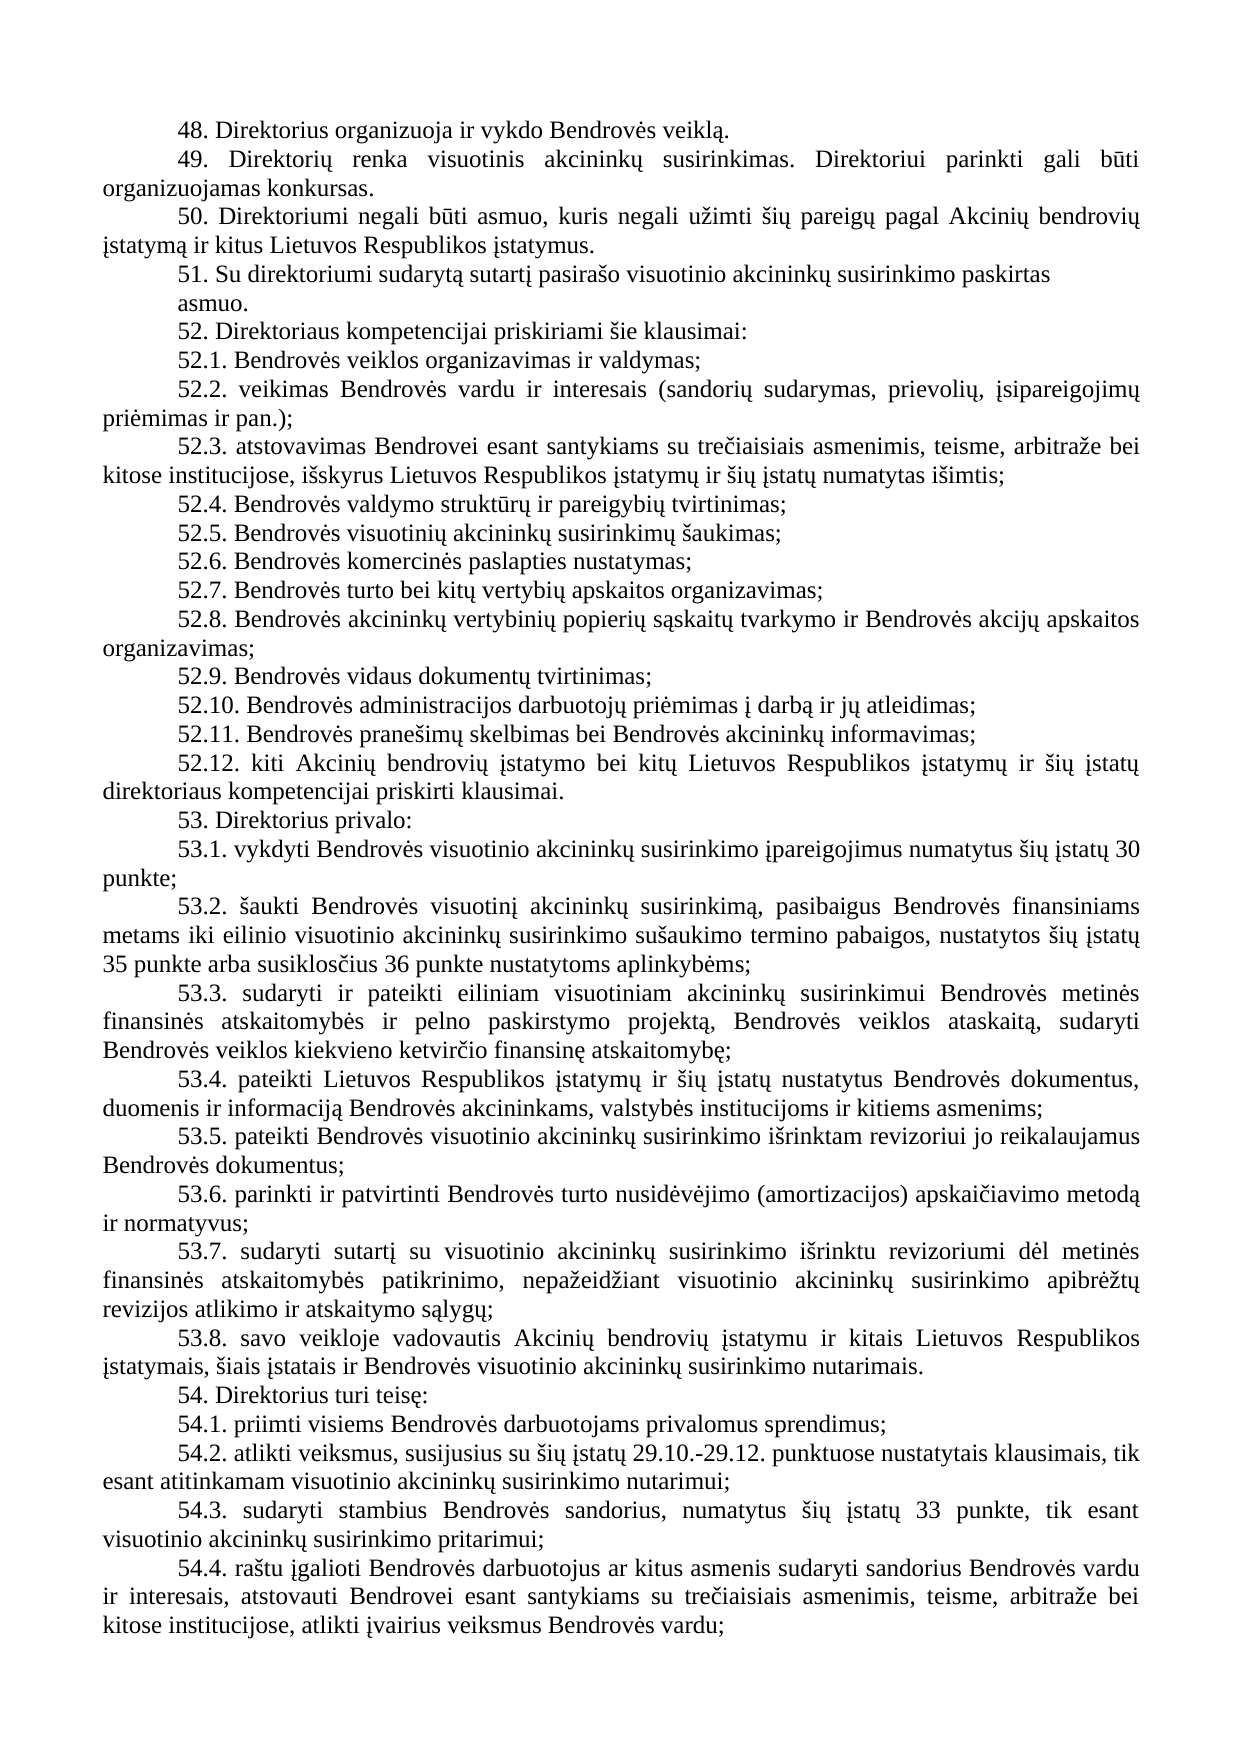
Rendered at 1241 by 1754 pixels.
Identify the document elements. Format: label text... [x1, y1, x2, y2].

text 52.2. veikimas Bendrovės vardu ir interesais (sandorių sudarymas, prievolių, įsipareigojimų priėmimas ir pan.); [102, 374, 1141, 431]
text 54.1. priimti visiems Bendrovės darbuotojams privalomus sprendimus; [102, 1409, 1141, 1438]
text 53.2. šaukti Bendrovės visuotinį akcininkų susirinkimą, pasibaigus Bendrovės finansiniams metams iki eilinio visuotinio akcininkų susirinkimo sušaukimo termino pabaigos, nustatytos šių įstatų 35 punkte arba susiklosčius 36 punkte nustatytoms aplinkybėms; [102, 891, 1141, 978]
text 53.7. sudaryti sutartį su visuotinio akcininkų susirinkimo išrinktu revizoriumi dėl metinės finansinės atskaitomybės patikrinimo, nepažeidžiant visuotinio akcininkų susirinkimo apibrėžtų revizijos atlikimo ir atskaitymo sąlygų; [102, 1236, 1141, 1323]
text 53.4. pateikti Lietuvos Respublikos įstatymų ir šių įstatų nustatytus Bendrovės dokumentus, duomenis ir informaciją Bendrovės akcininkams, valstybės institucijoms ir kitiems asmenims; [102, 1064, 1141, 1121]
text 54.3. sudaryti stambius Bendrovės sandorius, numatytus šių įstatų 33 punkte, tik esant visuotinio akcininkų susirinkimo pritarimui; [102, 1495, 1141, 1553]
text 53. Direktorius privalo: [102, 805, 1141, 834]
text 52.6. Bendrovės komercinės paslapties nustatymas; [102, 546, 1141, 575]
text 52.12. kiti Akcinių bendrovių įstatymo bei kitų Lietuvos Respublikos įstatymų ir šių įstatų direktoriaus kompetencijai priskirti klausimai. [102, 748, 1141, 805]
text 52.11. Bendrovės pranešimų skelbimas bei Bendrovės akcininkų informavimas; [102, 719, 1141, 748]
text 54.2. atlikti veiksmus, susijusius su šių įstatų 29.10.-29.12. punktuose nustatytais klausimais, tik esant atitinkamam visuotinio akcininkų susirinkimo nutarimui; [102, 1438, 1141, 1495]
text 54. Direktorius turi teisę: [102, 1380, 1141, 1409]
text 50. Direktoriumi negali būti asmuo, kuris negali užimti šių pareigų pagal Akcinių bendrovių įstatymą ir kitus Lietuvos Respublikos įstatymus. [102, 201, 1141, 259]
text 52. Direktoriaus kompetencijai priskiriami šie klausimai: [102, 316, 1141, 345]
text 53.3. sudaryti ir pateikti eiliniam visuotiniam akcininkų susirinkimui Bendrovės metinės finansinės atskaitomybės ir pelno paskirstymo projektą, Bendrovės veiklos ataskaitą, sudaryti Bendrovės veiklos kiekvieno ketvirčio finansinę atskaitomybę; [102, 978, 1141, 1064]
text 52.10. Bendrovės administracijos darbuotojų priėmimas į darbą ir jų atleidimas; [102, 690, 1141, 719]
text 52.3. atstovavimas Bendrovei esant santykiams su trečiaisiais asmenimis, teisme, arbitraže bei kitose institucijose, išskyrus Lietuvos Respublikos įstatymų ir šių įstatų numatytas išimtis; [102, 431, 1141, 489]
text asmuo. [102, 288, 1141, 316]
text 52.5. Bendrovės visuotinių akcininkų susirinkimų šaukimas; [102, 518, 1141, 546]
text 52.4. Bendrovės valdymo struktūrų ir pareigybių tvirtinimas; [102, 489, 1141, 518]
text 49. Direktorių renka visuotinis akcininkų susirinkimas. Direktoriui parinkti gali būti organizuojamas konkursas. [102, 144, 1141, 201]
text 48. Direktorius organizuoja ir vykdo Bendrovės veiklą. [102, 115, 1141, 144]
text 53.6. parinkti ir patvirtinti Bendrovės turto nusidėvėjimo (amortizacijos) apskaičiavimo metodą ir normatyvus; [102, 1179, 1141, 1236]
text 52.9. Bendrovės vidaus dokumentų tvirtinimas; [102, 661, 1141, 690]
text 53.5. pateikti Bendrovės visuotinio akcininkų susirinkimo išrinktam revizoriui jo reikalaujamus Bendrovės dokumentus; [102, 1121, 1141, 1179]
text 54.4. raštu įgalioti Bendrovės darbuotojus ar kitus asmenis sudaryti sandorius Bendrovės vardu ir interesais, atstovauti Bendrovei esant santykiams su trečiaisiais asmenimis, teisme, arbitraže bei kitose institucijose, atlikti įvairius veiksmus Bendrovės vardu; [102, 1553, 1141, 1639]
text 53.8. savo veikloje vadovautis Akcinių bendrovių įstatymu ir kitais Lietuvos Respublikos įstatymais, šiais įstatais ir Bendrovės visuotinio akcininkų susirinkimo nutarimais. [102, 1323, 1141, 1380]
text 52.7. Bendrovės turto bei kitų vertybių apskaitos organizavimas; [102, 575, 1141, 604]
text 52.1. Bendrovės veiklos organizavimas ir valdymas; [102, 345, 1141, 374]
text 51. Su direktoriumi sudarytą sutartį pasirašo visuotinio akcininkų susirinkimo paskirtas [102, 259, 1141, 288]
text 52.8. Bendrovės akcininkų vertybinių popierių sąskaitų tvarkymo ir Bendrovės akcijų apskaitos organizavimas; [102, 604, 1141, 661]
text 53.1. vykdyti Bendrovės visuotinio akcininkų susirinkimo įpareigojimus numatytus šių įstatų 30 punkte; [102, 834, 1141, 891]
